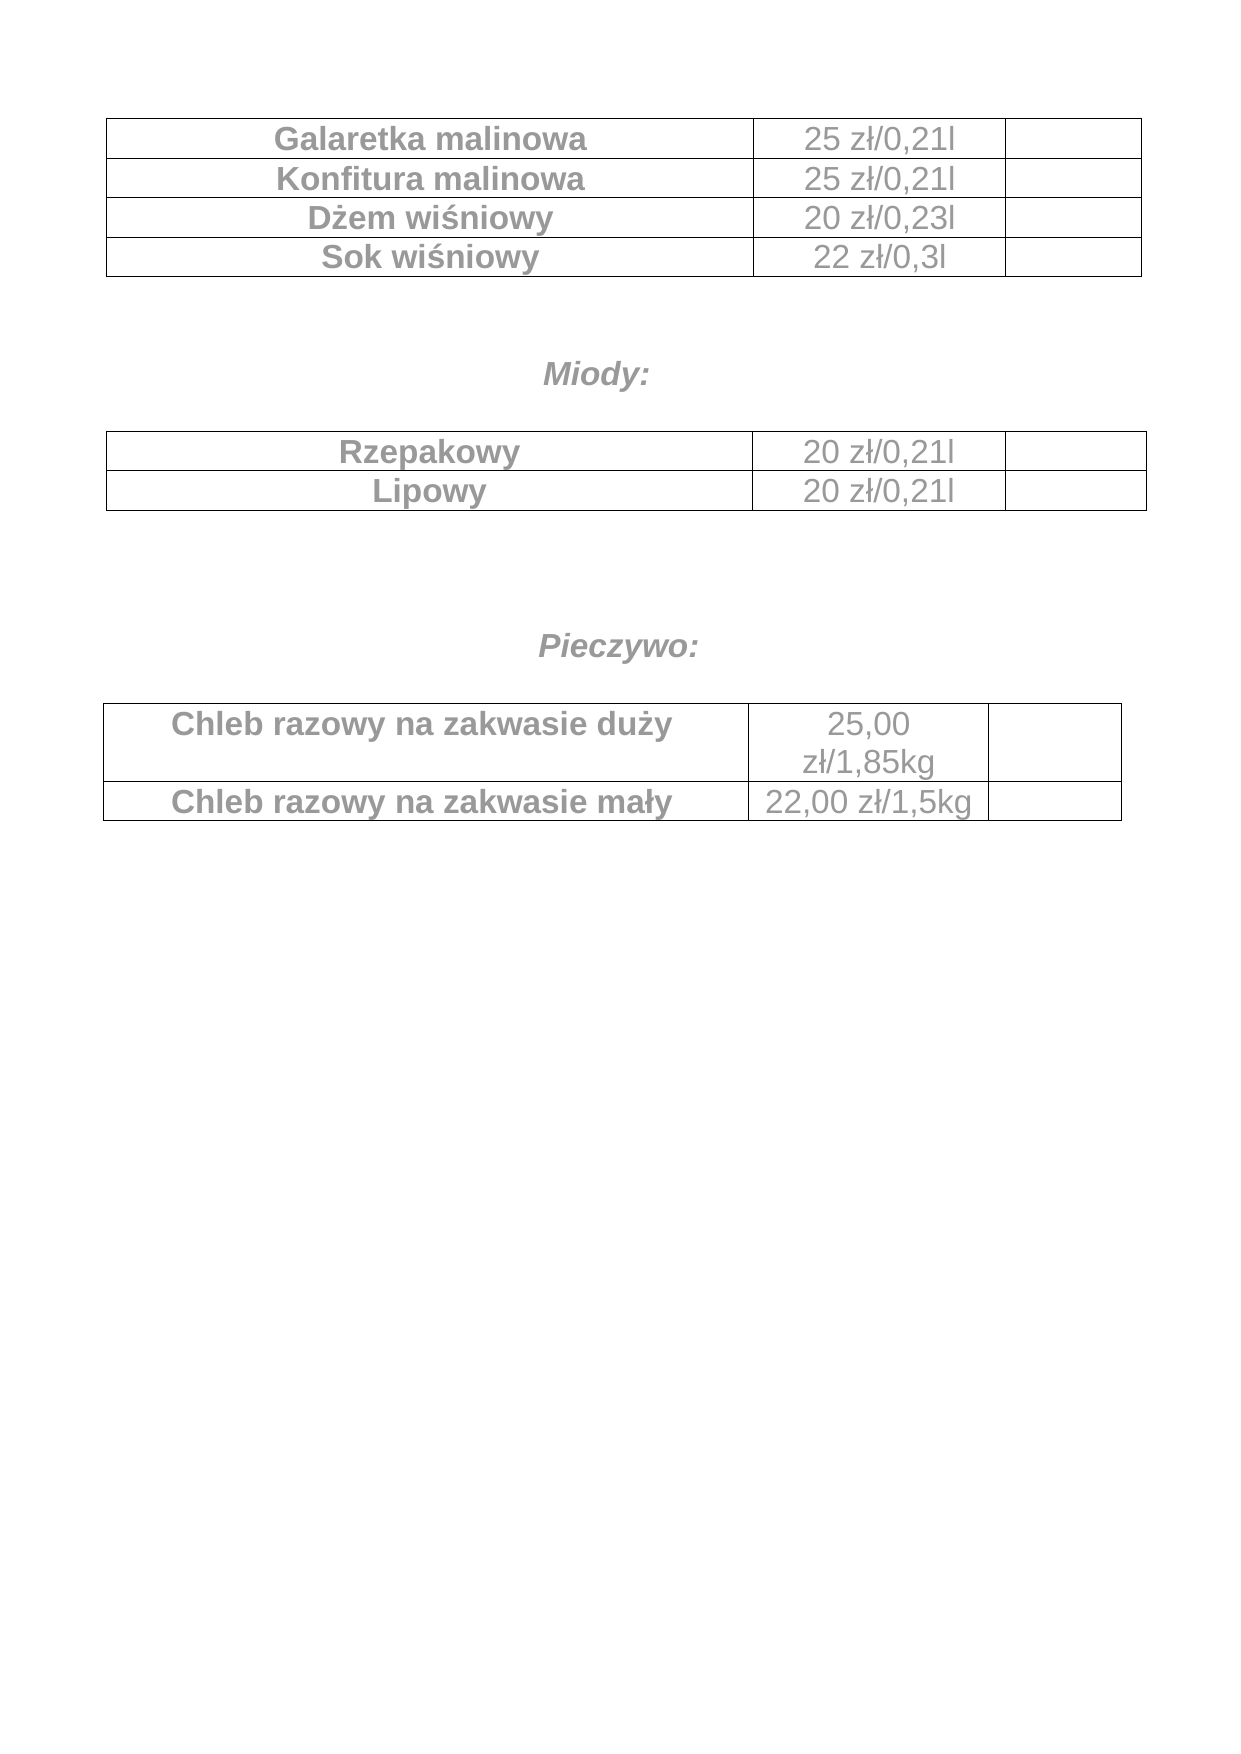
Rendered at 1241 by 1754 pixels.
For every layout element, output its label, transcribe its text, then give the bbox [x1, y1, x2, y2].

table_header 25,00 zł/1,85kg [977, 704, 988, 781]
table_cell 22,00 zł/1,5kg [977, 782, 988, 820]
table_cell Konfitura malinowa [107, 159, 118, 197]
table_cell 20 zł/0,21l [753, 471, 763, 510]
table_header [1006, 432, 1016, 470]
table_cell 20 zł/0,23l [994, 198, 1005, 237]
table_cell Lipowy [107, 471, 118, 510]
table_cell Galaretka malinowa [107, 119, 118, 158]
table_cell [1130, 198, 1141, 237]
table_cell Lipowy [741, 471, 752, 510]
table_cell 20 zł/0,21l [994, 471, 1005, 510]
table_header [1135, 432, 1146, 470]
table_cell [1130, 119, 1141, 158]
table_header Chleb razowy na zakwasie duży [104, 704, 748, 781]
table_cell Sok wiśniowy [742, 238, 753, 276]
table_cell 22 zł/0,3l [754, 238, 765, 276]
table_cell [1110, 782, 1121, 820]
table_cell [1006, 198, 1017, 237]
table_cell [1006, 238, 1017, 276]
table_header 25,00 zł/1,85kg [749, 704, 760, 781]
table_cell 25 zł/0,21l [754, 119, 765, 158]
table_cell Dżem wiśniowy [742, 198, 753, 237]
table_cell [1006, 159, 1017, 197]
table_cell Konfitura malinowa [742, 159, 753, 197]
table_cell [1135, 471, 1146, 510]
table_cell [1006, 471, 1016, 510]
table_cell Dżem wiśniowy [107, 198, 118, 237]
table_cell [1130, 238, 1141, 276]
table_header Rzepakowy [741, 432, 752, 470]
table_cell 25 zł/0,21l [994, 159, 1005, 197]
table_cell 25 zł/0,21l [994, 119, 1005, 158]
text Miody: [118, 354, 1122, 392]
table_cell 25 zł/0,21l [754, 159, 765, 197]
table_header 20 zł/0,21l [753, 432, 763, 470]
table_cell [1006, 119, 1017, 158]
table_cell [1130, 159, 1141, 197]
table_cell [989, 782, 999, 820]
table_cell 22 zł/0,3l [994, 238, 1005, 276]
table_header 20 zł/0,21l [994, 432, 1005, 470]
text Pieczywo: [118, 626, 1122, 664]
table_header [989, 704, 1121, 781]
table_cell 20 zł/0,23l [754, 198, 765, 237]
table_header Rzepakowy [107, 432, 118, 470]
table_cell Galaretka malinowa [742, 119, 753, 158]
table_cell Sok wiśniowy [107, 238, 118, 276]
table_cell 22,00 zł/1,5kg [749, 782, 760, 820]
